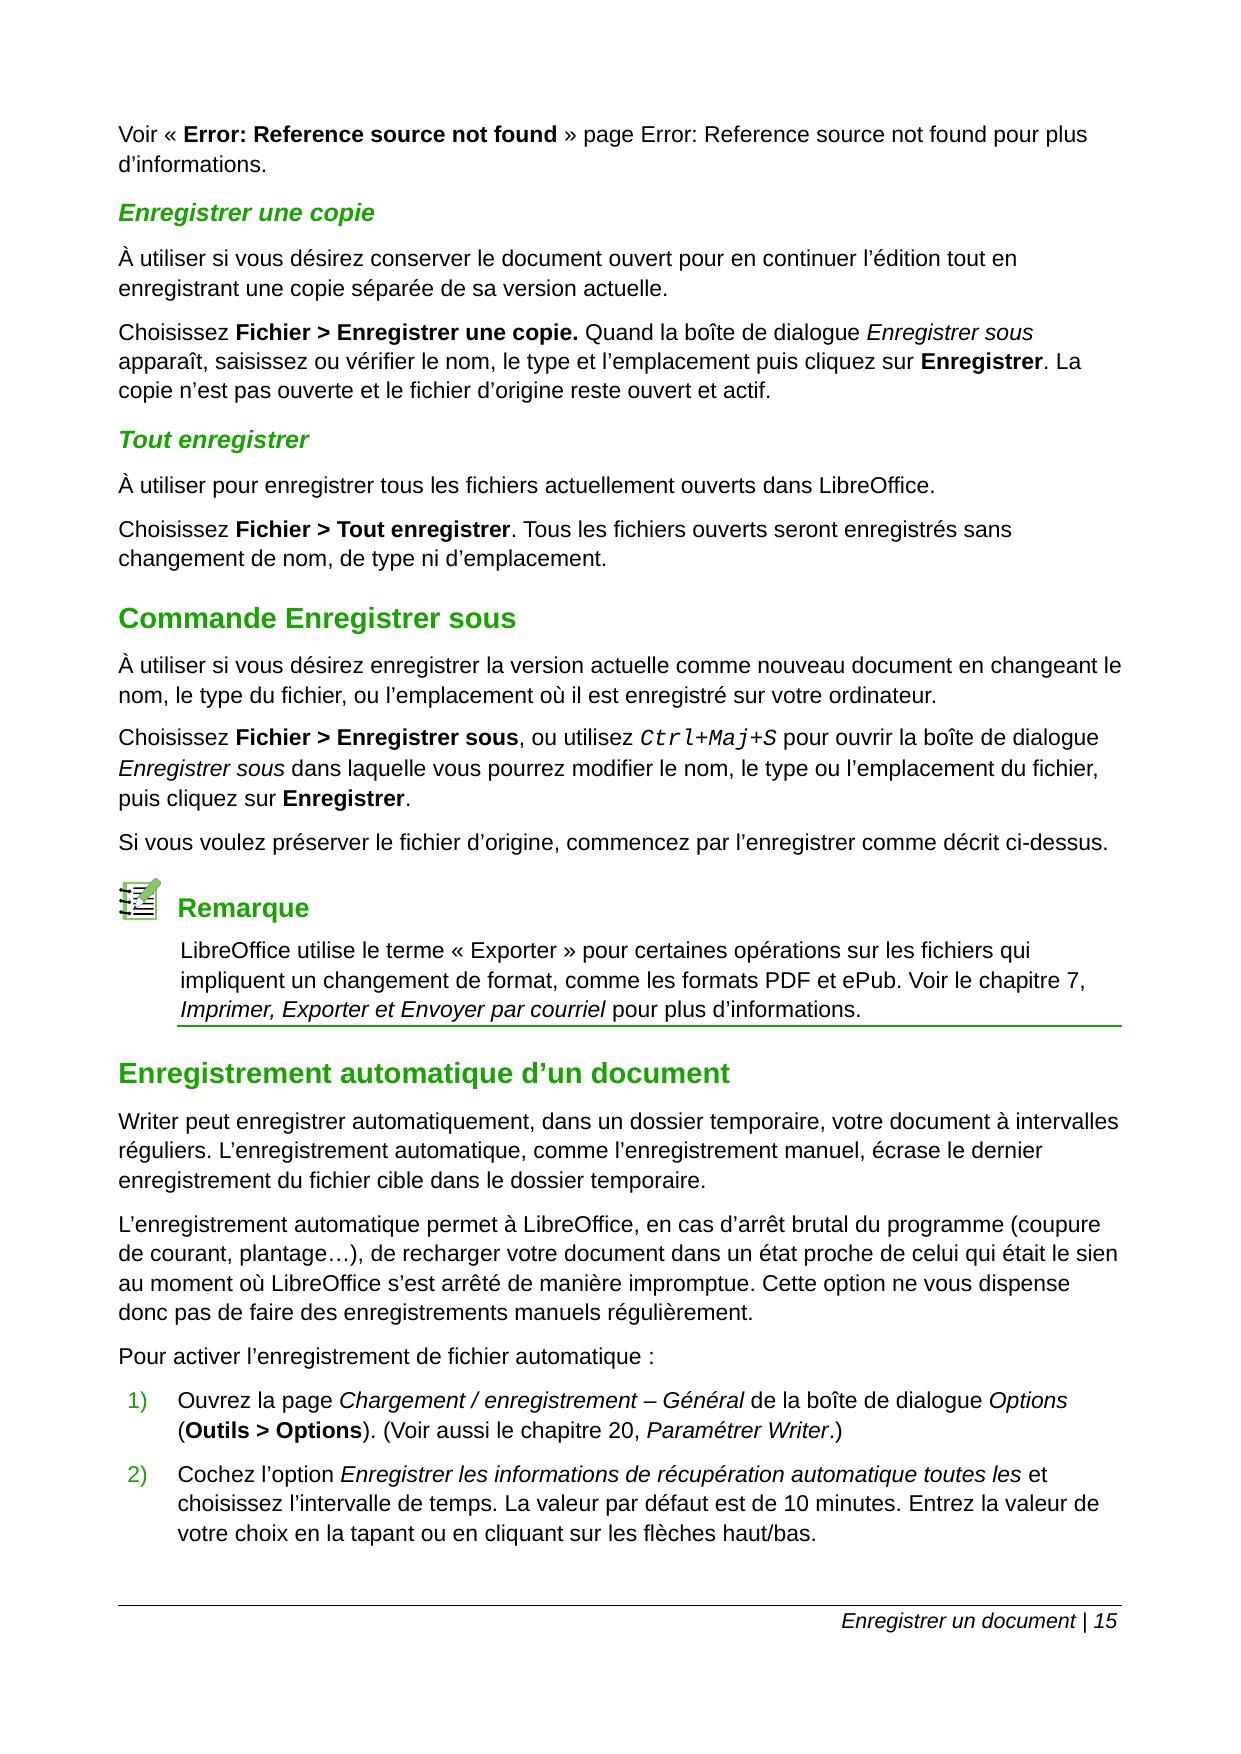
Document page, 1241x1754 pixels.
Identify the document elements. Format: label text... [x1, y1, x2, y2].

text Writer peut enregistrer automatiquement, dans un dossier temporaire, votre document à intervalles réguliers. L’enregistrement automatique, comme l’enregistrement manuel, écrase le dernier enregistrement du fichier cible dans le dossier temporaire. [118, 1105, 1122, 1193]
text Choisissez Fichier > Tout enregistrer. Tous les fichiers ouverts seront enregistrés sans changement de nom, de type ni d’emplacement. [118, 513, 1122, 572]
list Remarque [118, 877, 1122, 923]
text LibreOffice utilise le terme « Exporter » pour certaines opérations sur les fichiers qui impliquent un changement de format, comme les formats PDF et ePub. Voir le chapitre 7, Imprimer, Exporter et Envoyer par courriel pour plus d’informations. [177, 931, 1122, 1025]
text Voir « Erreur : source de la référence non trouvée » page Erreur : source de la référence non trouvée pour plus d’informations. [118, 118, 1122, 177]
text À utiliser pour enregistrer tous les fichiers actuellement ouverts dans LibreOffice. [118, 469, 1122, 498]
subtitle Enregistrer une copie [118, 198, 1122, 227]
text Choisissez Fichier > Enregistrer une copie. Quand la boîte de dialogue Enregistrer sous apparaît, saisissez ou vérifier le nom, le type et l’emplacement puis cliquez sur Enregistrer. La copie n’est pas ouverte et le fichier d’origine reste ouvert et actif. [118, 315, 1122, 404]
subtitle Enregistrement automatique d’un document [118, 1057, 1122, 1090]
list Ouvrez la page Chargement / enregistrement – Général de la boîte de dialogue Options (Outils > Options). (Voir aussi le chapitre 20, Paramétrer Writer.) [148, 1384, 1122, 1443]
text À utiliser si vous désirez conserver le document ouvert pour en continuer l’édition tout en enregistrant une copie séparée de sa version actuelle. [118, 242, 1122, 301]
list Cochez l’option Enregistrer les informations de récupération automatique toutes les et choisissez l’intervalle de temps. La valeur par défaut est de 10 minutes. Entrez la valeur de votre choix en la tapant ou en cliquant sur les flèches haut/bas. [148, 1458, 1122, 1546]
text Choisissez Fichier > Enregistrer sous, ou utilisez Ctrl+Maj+S pour ouvrir la boîte de dialogue Enregistrer sous dans laquelle vous pourrez modifier le nom, le type ou l’emplacement du fichier, puis cliquez sur Enregistrer. [118, 722, 1122, 811]
text À utiliser si vous désirez enregistrer la version actuelle comme nouveau document en changeant le nom, le type du fichier, ou l’emplacement où il est enregistré sur votre ordinateur. [118, 649, 1122, 708]
text L’enregistrement automatique permet à LibreOffice, en cas d’arrêt brutal du programme (coupure de courant, plantage…), de recharger votre document dans un état proche de celui qui était le sien au moment où LibreOffice s’est arrêté de manière impromptue. Cette option ne vous dispense donc pas de faire des enregistrements manuels régulièrement. [118, 1208, 1122, 1326]
subtitle Commande Enregistrer sous [118, 601, 1122, 634]
text Pour activer l’enregistrement de fichier automatique : [118, 1340, 1122, 1370]
text Si vous voulez préserver le fichier d’origine, commencez par l’enregistrer comme décrit ci-dessus. [118, 826, 1122, 855]
subtitle Tout enregistrer [118, 424, 1122, 454]
